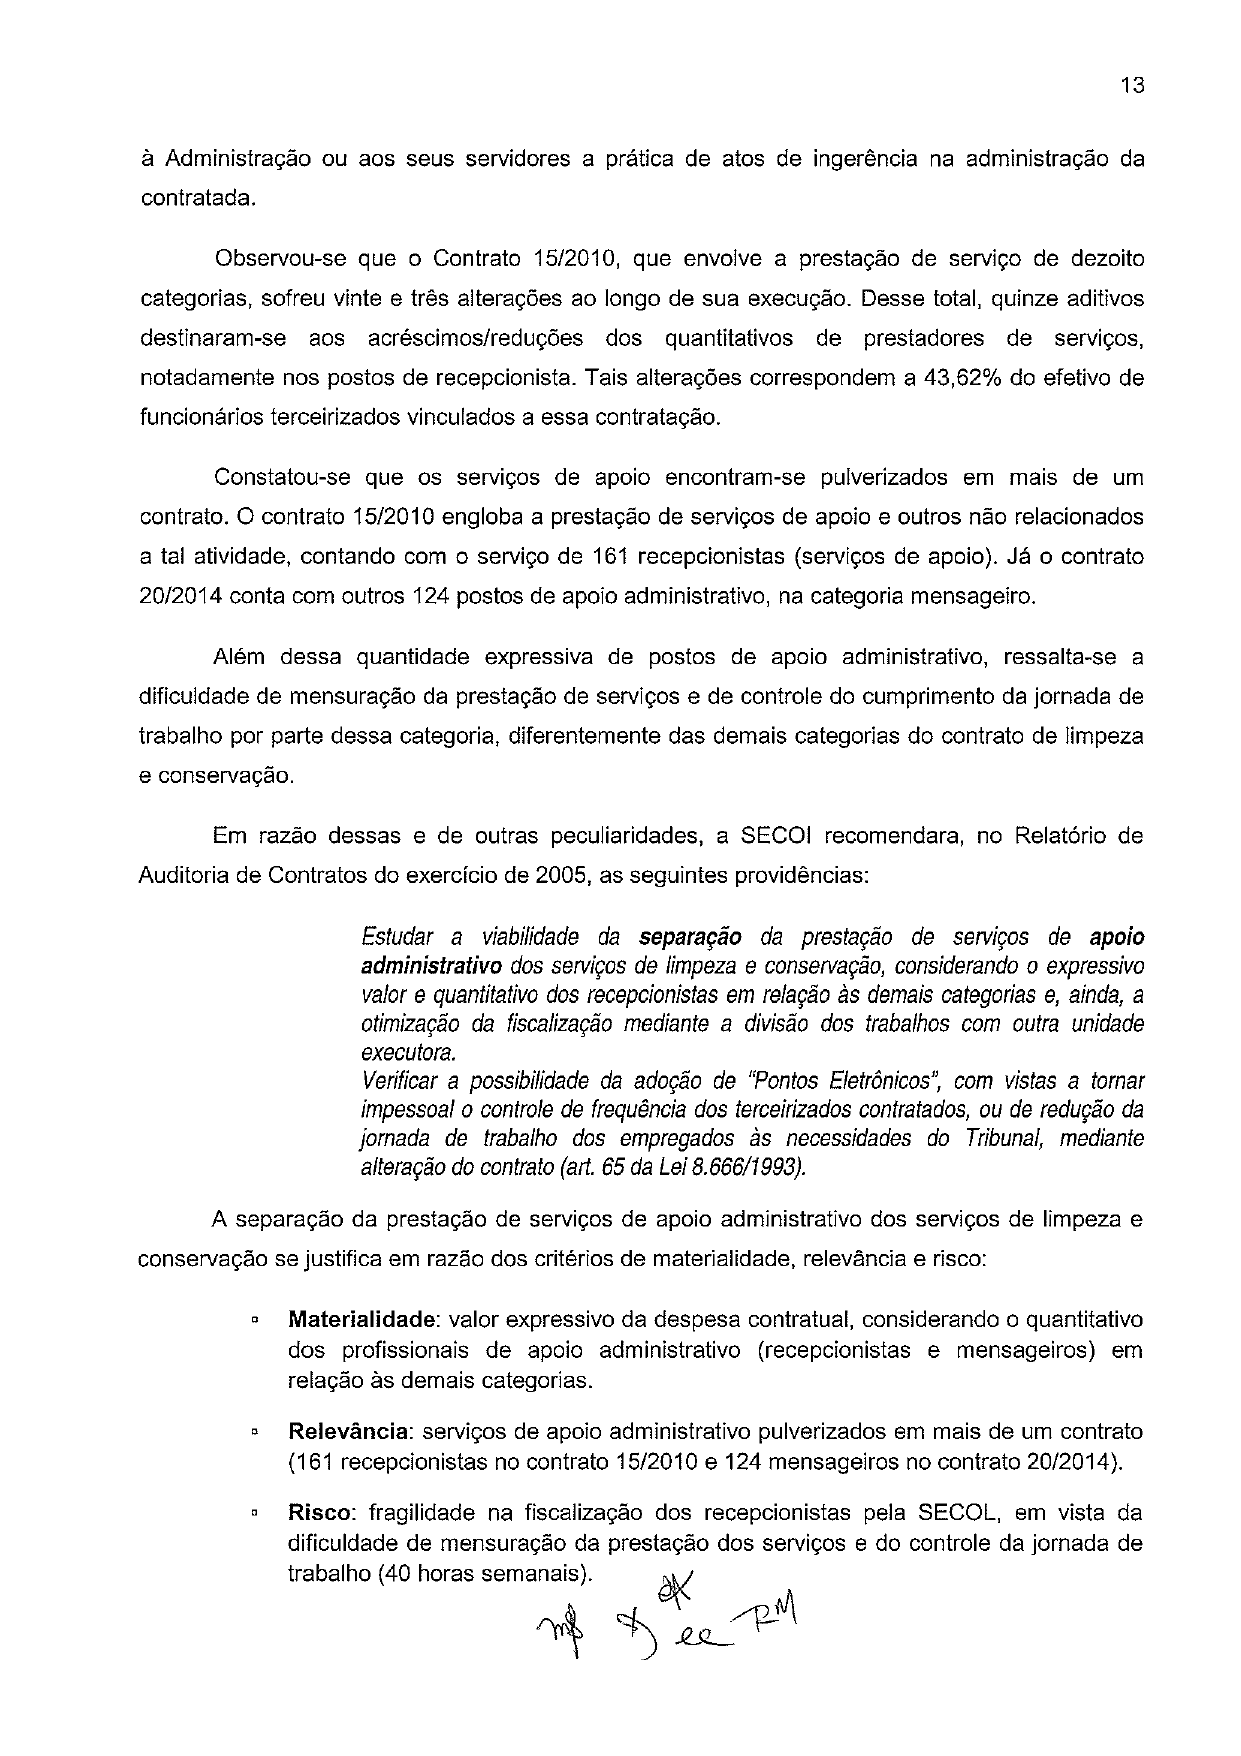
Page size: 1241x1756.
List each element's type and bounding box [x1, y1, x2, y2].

picture [138, 77, 1146, 1660]
